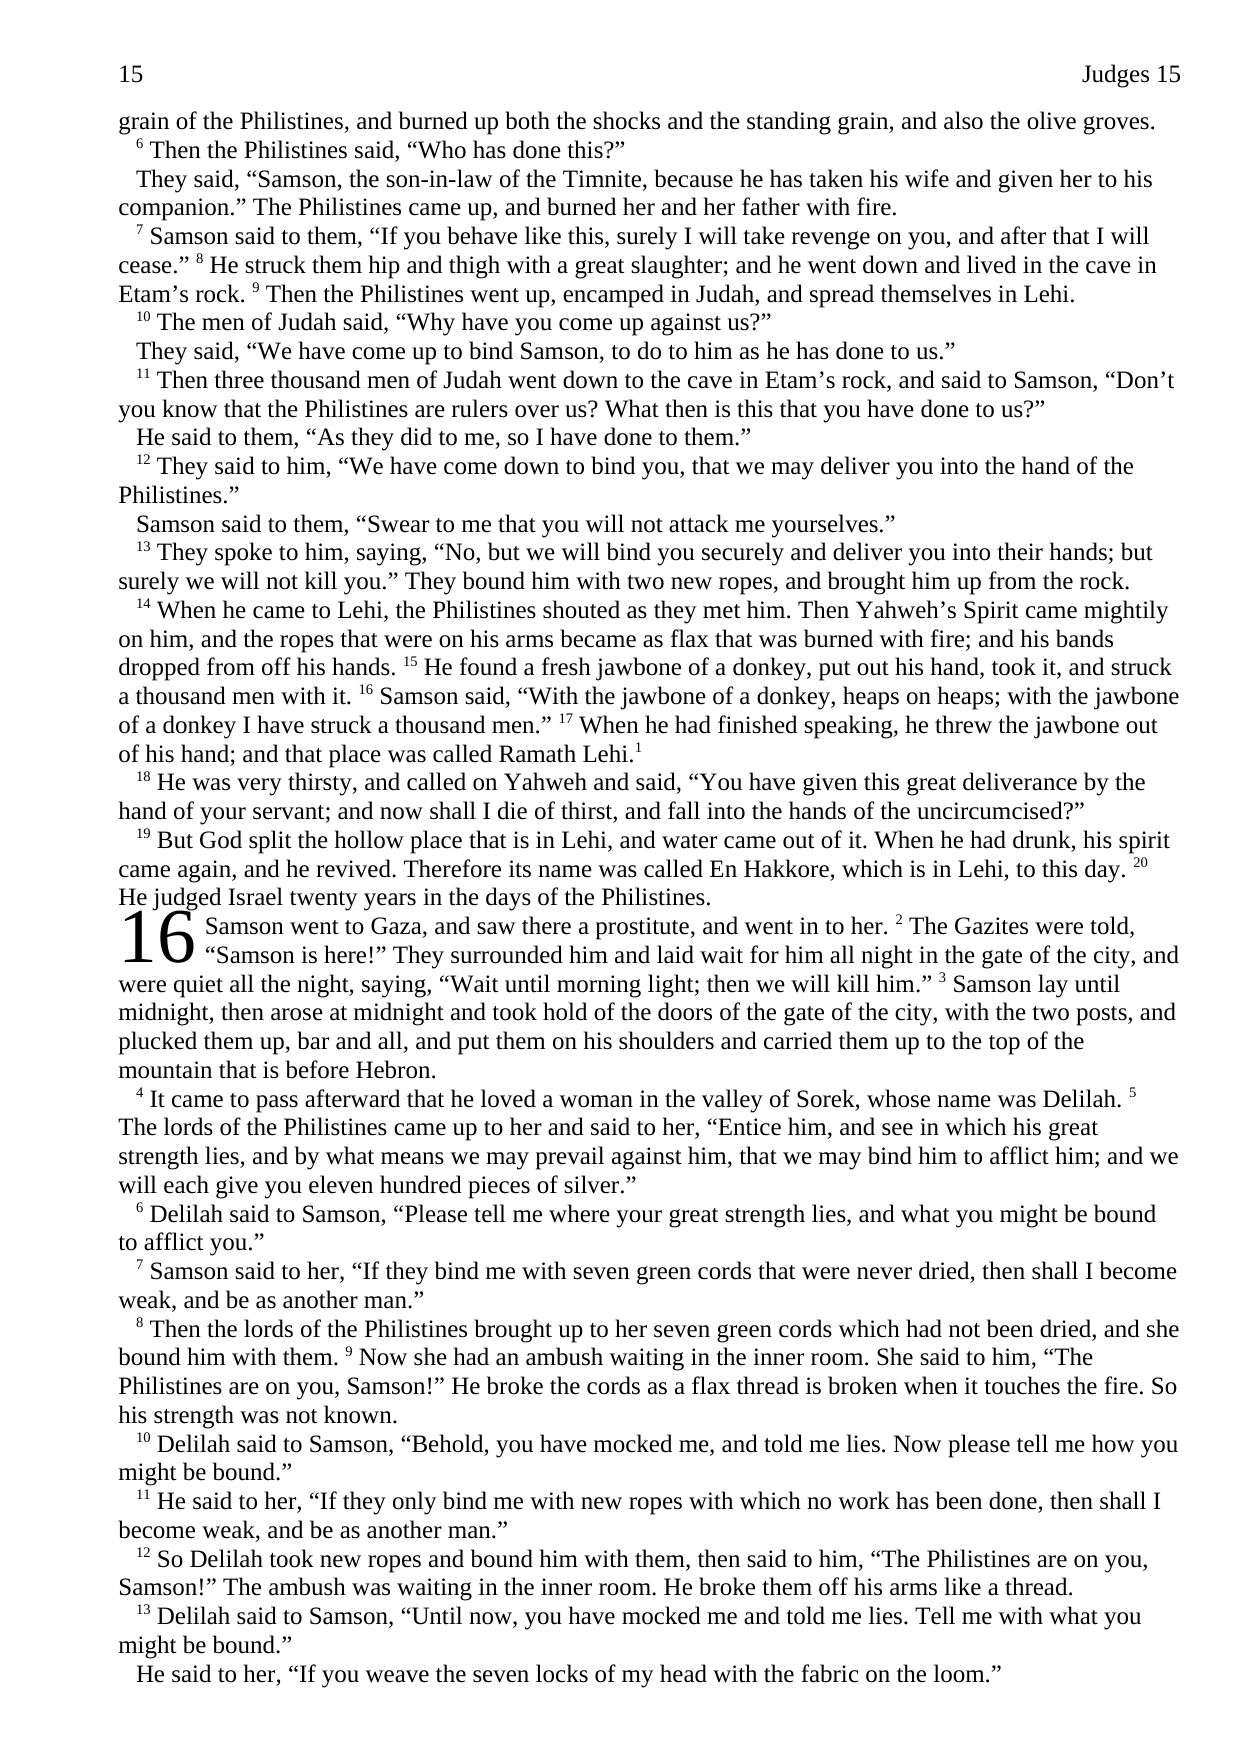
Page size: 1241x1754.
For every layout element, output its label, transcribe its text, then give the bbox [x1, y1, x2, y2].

text 12 So Delilah took new ropes and bound him with them, then said to him, “The Philistines are on you, Samson!” The ambush was waiting in the inner room. He broke them off his arms like a thread. [118, 1544, 1181, 1601]
text 7 Samson said to them, “If you behave like this, surely I will take revenge on you, and after that I will cease.” 8 He struck them hip and thigh with a great slaughter; and he went down and lived in the cave in Etam’s rock. 9 Then the Philistines went up, encamped in Judah, and spread themselves in Lehi. [118, 221, 1181, 307]
text 18 He was very thirsty, and called on Yahweh and said, “You have given this great deliverance by the hand of your servant; and now shall I die of thirst, and fall into the hands of the uncircumcised?” [118, 767, 1181, 825]
text Samson said to them, “Swear to me that you will not attack me yourselves.” [118, 509, 1181, 537]
text 11 He said to her, “If they only bind me with new ropes with which no work has been done, then shall I become weak, and be as another man.” [118, 1486, 1181, 1544]
text 14 When he came to Lehi, the Philistines shouted as they met him. Then Yahweh’s Spirit came mightily on him, and the ropes that were on his arms became as flax that was burned with fire; and his bands dropped from off his hands. 15 He found a fresh jawbone of a donkey, put out his hand, took it, and struck a thousand men with it. 16 Samson said, “With the jawbone of a donkey, heaps on heaps; with the jawbone of a donkey I have struck a thousand men.” 17 When he had finished speaking, he threw the jawbone out of his hand; and that place was called Ramath Lehi.1 [118, 595, 1181, 767]
text They said, “Samson, the son-in-law of the Timnite, because he has taken his wife and given her to his companion.” The Philistines came up, and burned her and her father with fire. [118, 164, 1181, 221]
text They said, “We have come up to bind Samson, to do to him as he has done to us.” [118, 336, 1181, 365]
text 10 Delilah said to Samson, “Behold, you have mocked me, and told me lies. Now please tell me how you might be bound.” [118, 1429, 1181, 1486]
text 7 Samson said to her, “If they bind me with seven green cords that were never dried, then shall I become weak, and be as another man.” [118, 1256, 1181, 1314]
text 13 Delilah said to Samson, “Until now, you have mocked me and told me lies. Tell me with what you might be bound.” [118, 1601, 1181, 1659]
text 8 Then the lords of the Philistines brought up to her seven green cords which had not been dried, and she bound him with them. 9 Now she had an ambush waiting in the inner room. She said to him, “The Philistines are on you, Samson!” He broke the cords as a flax thread is broken when it touches the fire. So his strength was not known. [118, 1314, 1181, 1429]
text 13 They spoke to him, saying, “No, but we will bind you securely and deliver you into their hands; but surely we will not kill you.” They bound him with two new ropes, and brought him up from the rock. [118, 537, 1181, 595]
text 10 The men of Judah said, “Why have you come up against us?” [118, 307, 1181, 336]
text 6 Delilah said to Samson, “Please tell me where your great strength lies, and what you might be bound to afflict you.” [118, 1199, 1181, 1256]
text 6 Then the Philistines said, “Who has done this?” [118, 135, 1181, 164]
text He said to them, “As they did to me, so I have done to them.” [118, 422, 1181, 451]
text 11 Then three thousand men of Judah went down to the cave in Etam’s rock, and said to Samson, “Don’t you know that the Philistines are rulers over us? What then is this that you have done to us?” [118, 365, 1181, 422]
text He said to her, “If you weave the seven locks of my head with the fabric on the loom.” [118, 1659, 1181, 1687]
text 16Samson went to Gaza, and saw there a prostitute, and went in to her. 2 The Gazites were told, “Samson is here!” They surrounded him and laid wait for him all night in the gate of the city, and were quiet all the night, saying, “Wait until morning light; then we will kill him.” 3 Samson lay until midnight, then arose at midnight and took hold of the doors of the gate of the city, with the two posts, and plucked them up, bar and all, and put them on his shoulders and carried them up to the top of the mountain that is before Hebron. [118, 911, 1181, 1084]
text 4 It came to pass afterward that he loved a woman in the valley of Sorek, whose name was Delilah. 5 The lords of the Philistines came up to her and said to her, “Entice him, and see in which his great strength lies, and by what means we may prevail against him, that we may bind him to afflict him; and we will each give you eleven hundred pieces of silver.” [118, 1084, 1181, 1199]
text 19 But God split the hollow place that is in Lehi, and water came out of it. When he had drunk, his spirit came again, and he revived. Therefore its name was called En Hakkore, which is in Lehi, to this day. 20 He judged Israel twenty years in the days of the Philistines. [118, 825, 1181, 911]
text grain of the Philistines, and burned up both the shocks and the standing grain, and also the olive groves. [118, 106, 1181, 135]
text 12 They said to him, “We have come down to bind you, that we may deliver you into the hand of the Philistines.” [118, 451, 1181, 509]
